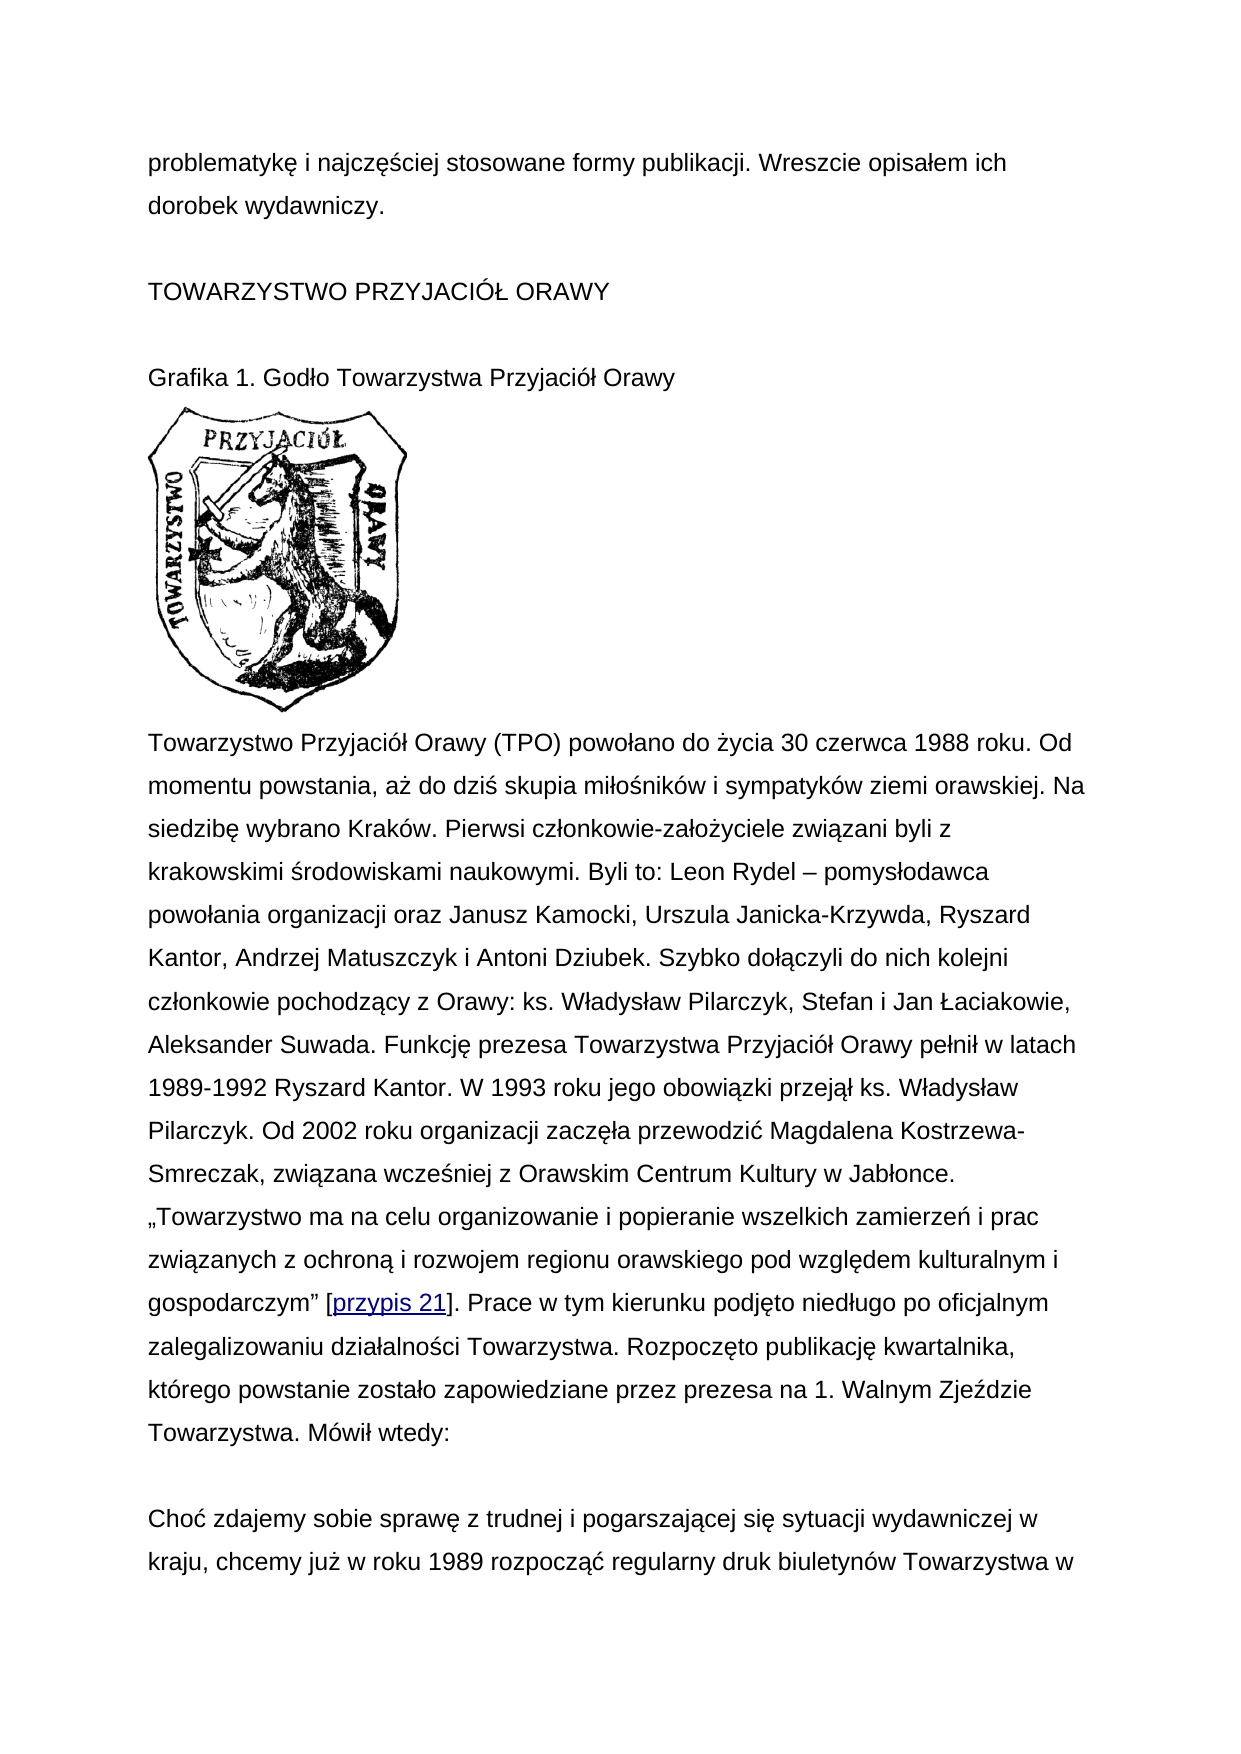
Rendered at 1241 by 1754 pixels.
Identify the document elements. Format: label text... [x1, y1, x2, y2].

text „Towarzystwo ma na celu organizowanie i popieranie wszelkich zamierzeń i prac związanych z ochroną i rozwojem regionu orawskiego pod względem kulturalnym i gospodarczym” [przypis 21]. Prace w tym kierunku podjęto niedługo po oficjalnym zalegalizowaniu działalności Towarzystwa. Rozpoczęto publikację kwartalnika, którego powstanie zostało zapowiedziane przez prezesa na 1. Walnym Zjeździe Towarzystwa. Mówił wtedy: [148, 1202, 1093, 1447]
text Towarzystwo Przyjaciół Orawy (TPO) powołano do życia 30 czerwca 1988 roku. Od momentu powstania, aż do dziś skupia miłośników i sympatyków ziemi orawskiej. Na siedzibę wybrano Kraków. Pierwsi członkowie-założyciele związani byli z krakowskimi środowiskami naukowymi. Byli to: Leon Rydel – pomysłodawca powołania organizacji oraz Janusz Kamocki, Urszula Janicka-Krzywda, Ryszard Kantor, Andrzej Matuszczyk i Antoni Dziubek. Szybko dołączyli do nich kolejni członkowie pochodzący z Orawy: ks. Władysław Pilarczyk, Stefan i Jan Łaciakowie, Aleksander Suwada. Funkcję prezesa Towarzystwa Przyjaciół Orawy pełnił w latach 1989-1992 Ryszard Kantor. W 1993 roku jego obowiązki przejął ks. Władysław Pilarczyk. Od 2002 roku organizacji zaczęła przewodzić Magdalena Kostrzewa-Smreczak, związana wcześniej z Orawskim Centrum Kultury w Jabłonce. [148, 728, 1093, 1188]
text Choć zdajemy sobie sprawę z trudnej i pogarszającej się sytuacji wydawniczej w kraju, chcemy już w roku 1989 rozpocząć regularny druk biuletynów Towarzystwa w [148, 1504, 1093, 1576]
text Grafika 1. Godło Towarzystwa Przyjaciół Orawy [148, 363, 1093, 392]
text problematykę i najczęściej stosowane formy publikacji. Wreszcie opisałem ich dorobek wydawniczy. [148, 148, 1093, 219]
subtitle TOWARZYSTWO PRZYJACIÓŁ ORAWY [148, 277, 1093, 306]
